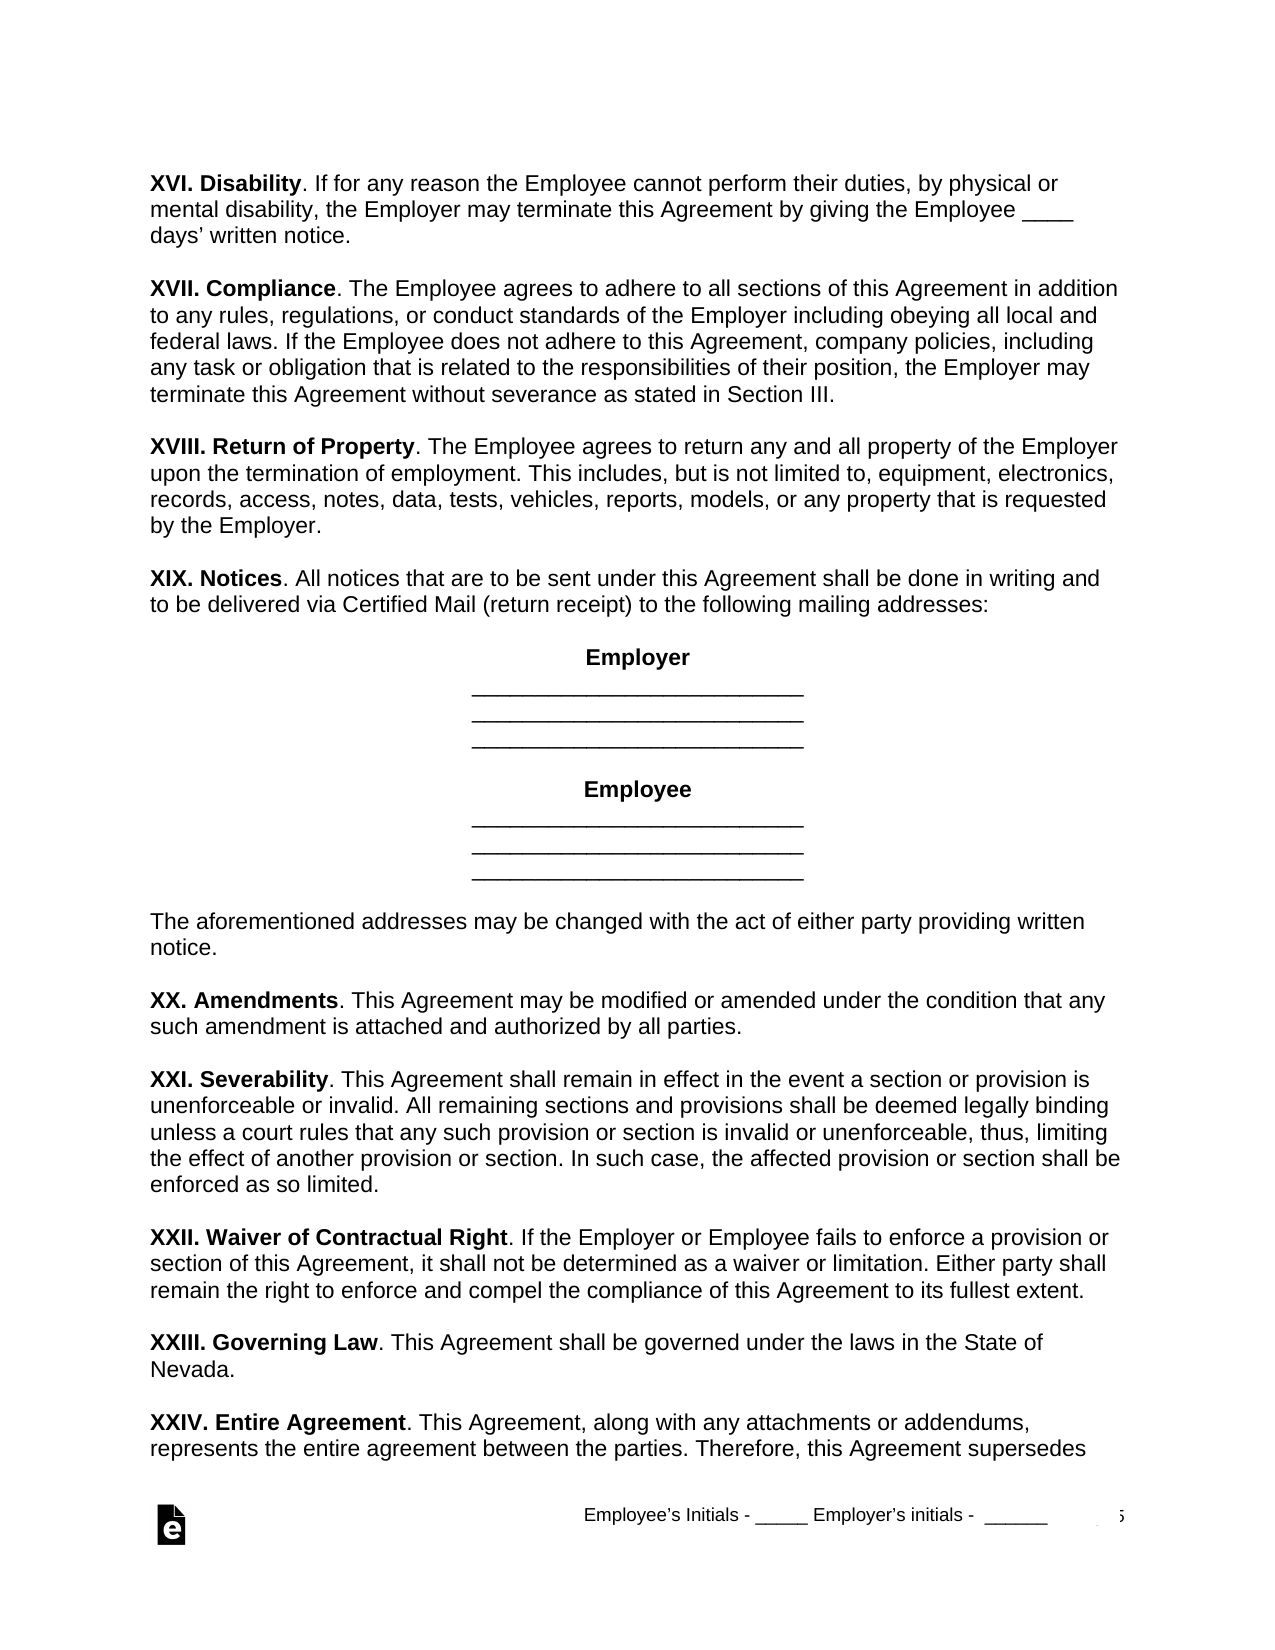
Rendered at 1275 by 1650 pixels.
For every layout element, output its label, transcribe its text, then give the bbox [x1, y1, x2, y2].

text XXIII. Governing Law. This Agreement shall be governed under the laws in the State of Nevada. [150, 1329, 1125, 1382]
text __________________________ [150, 671, 1125, 697]
text XX. Amendments. This Agreement may be modified or amended under the condition that any such amendment is attached and authorized by all parties. [150, 987, 1125, 1039]
text __________________________ [150, 802, 1125, 829]
text __________________________ [150, 723, 1125, 749]
text XXI. Severability. This Agreement shall remain in effect in the event a section or provision is unenforceable or invalid. All remaining sections and provisions shall be deemed legally binding unless a court rules that any such provision or section is invalid or unenforceable, thus, limiting the effect of another provision or section. In such case, the affected provision or section shall be enforced as so limited. [150, 1066, 1125, 1198]
text XXIV. Entire Agreement. This Agreement, along with any attachments or addendums, represents the entire agreement between the parties. Therefore, this Agreement supersedes [150, 1408, 1125, 1461]
text __________________________ [150, 697, 1125, 723]
text XXII. Waiver of Contractual Right. If the Employer or Employee fails to enforce a provision or section of this Agreement, it shall not be determined as a waiver or limitation. Either party shall remain the right to enforce and compel the compliance of this Agreement to its fullest extent. [150, 1224, 1125, 1303]
text XVII. Compliance. The Employee agrees to adhere to all sections of this Agreement in addition to any rules, regulations, or conduct standards of the Employer including obeying all local and federal laws. If the Employee does not adhere to this Agreement, company policies, including any task or obligation that is related to the responsibilities of their position, the Employer may terminate this Agreement without severance as stated in Section III. [150, 275, 1125, 407]
text The aforementioned addresses may be changed with the act of either party providing written notice. [150, 908, 1125, 960]
text Employer [150, 644, 1125, 671]
text __________________________ [150, 855, 1125, 881]
text Employee [150, 776, 1125, 802]
text XVI. Disability. If for any reason the Employee cannot perform their duties, by physical or mental disability, the Employer may terminate this Agreement by giving the Employee ____ days’ written notice. [150, 170, 1125, 249]
text XVIII. Return of Property. The Employee agrees to return any and all property of the Employer upon the termination of employment. This includes, but is not limited to, equipment, electronics, records, access, notes, data, tests, vehicles, reports, models, or any property that is requested by the Employer. [150, 433, 1125, 539]
text XIX. Notices. All notices that are to be sent under this Agreement shall be done in writing and to be delivered via Certified Mail (return receipt) to the following mailing addresses: [150, 565, 1125, 618]
text __________________________ [150, 829, 1125, 855]
